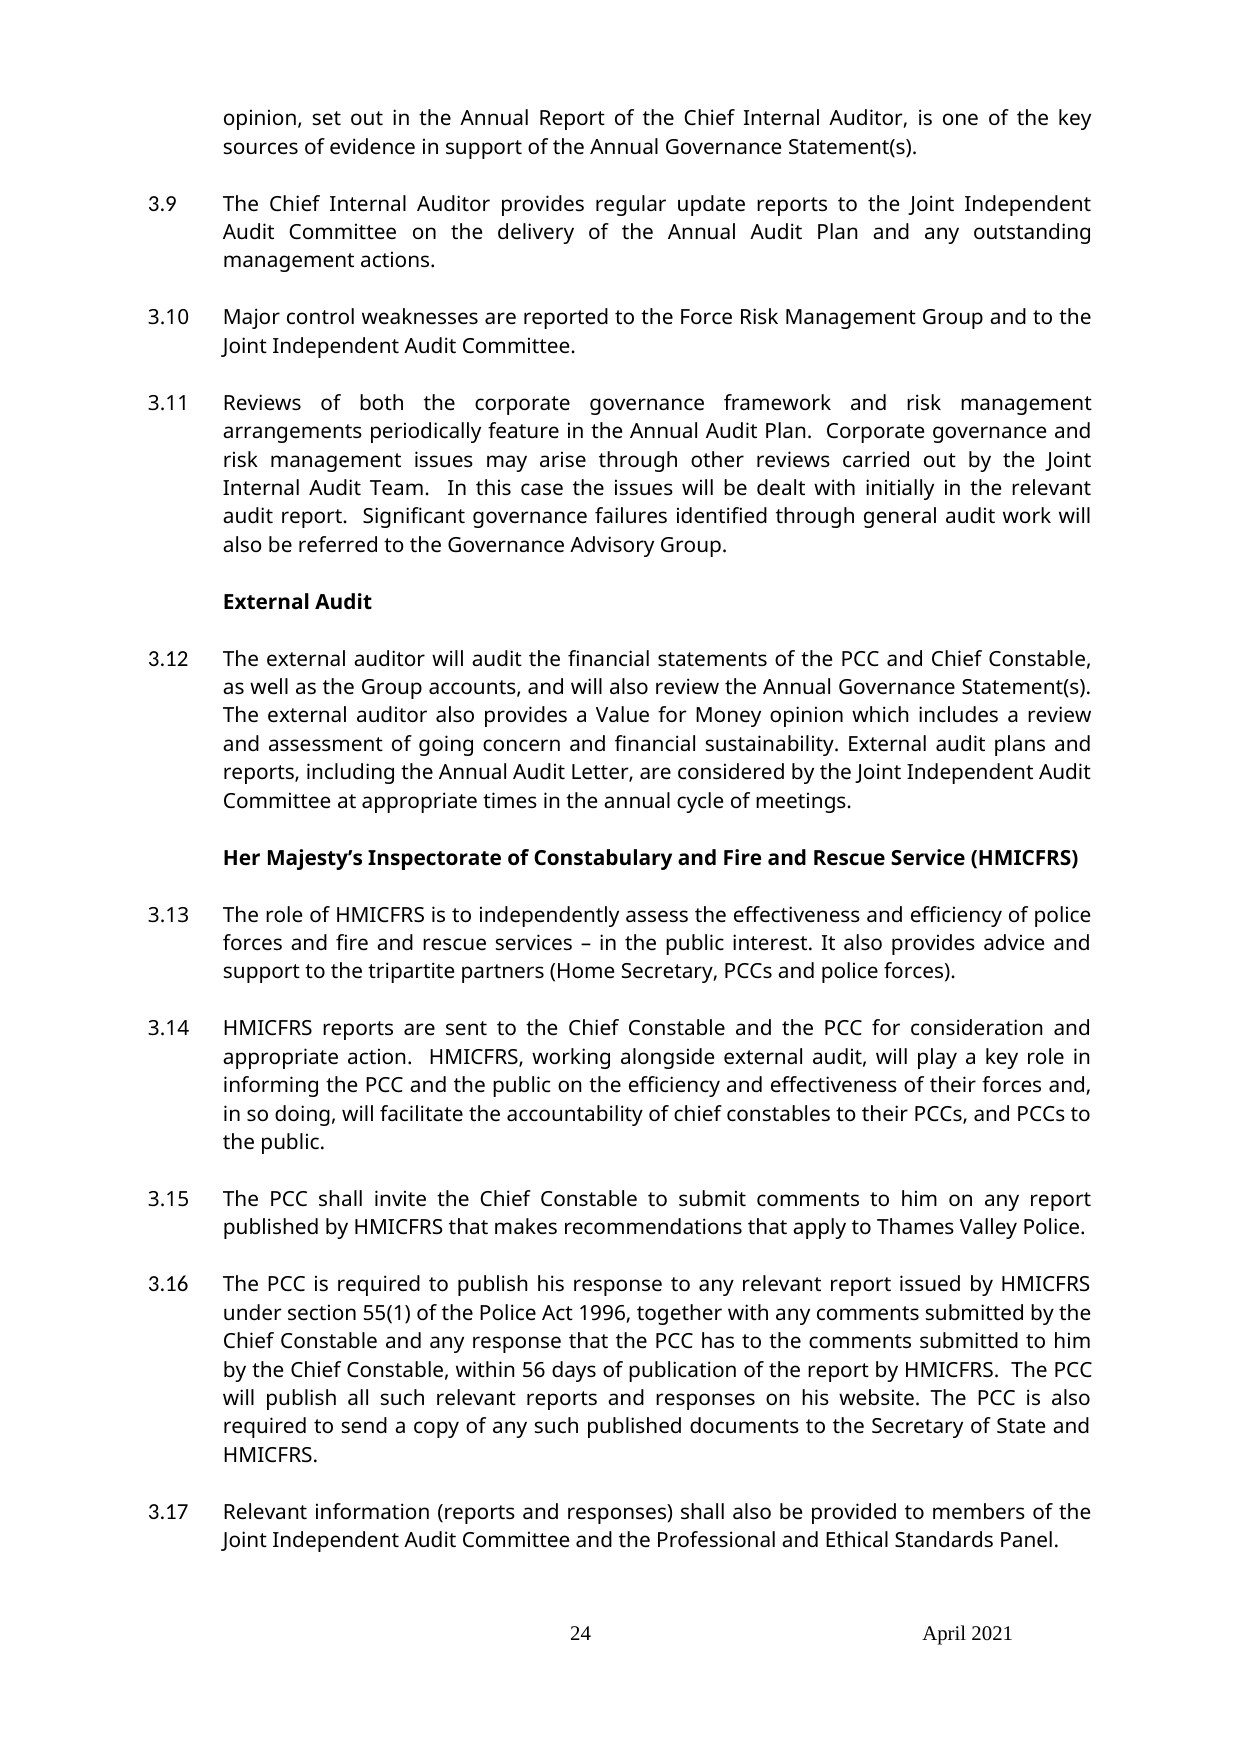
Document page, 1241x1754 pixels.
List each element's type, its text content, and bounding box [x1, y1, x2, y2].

list opinion, set out in the Annual Report of the Chief Internal Auditor, is one of the key sources of evidence in support of the Annual Governance Statement(s). [148, 103, 1092, 160]
list The external auditor will audit the financial statements of the PCC and Chief Constable, as well as the Group accounts, and will also review the Annual Governance Statement(s). The external auditor also provides a Value for Money opinion which includes a review and assessment of going concern and financial sustainability. External audit plans and reports, including the Annual Audit Letter, are considered by the Joint Independent Audit Committee at appropriate times in the annual cycle of meetings. [148, 644, 1092, 814]
list Major control weaknesses are reported to the Force Risk Management Group and to the Joint Independent Audit Committee. [148, 302, 1092, 359]
list Relevant information (reports and responses) shall also be provided to members of the Joint Independent Audit Committee and the Professional and Ethical Standards Panel. [148, 1497, 1092, 1554]
list The PCC shall invite the Chief Constable to submit comments to him on any report published by HMICFRS that makes recommendations that apply to Thames Valley Police. [148, 1184, 1092, 1241]
list Reviews of both the corporate governance framework and risk management arrangements periodically feature in the Annual Audit Plan. Corporate governance and risk management issues may arise through other reviews carried out by the Joint Internal Audit Team. In this case the issues will be dealt with initially in the relevant audit report. Significant governance failures identified through general audit work will also be referred to the Governance Advisory Group. [148, 388, 1092, 558]
list The role of HMICFRS is to independently assess the effectiveness and efficiency of police forces and fire and rescue services – in the public interest. It also provides advice and support to the tripartite partners (Home Secretary, PCCs and police forces). [148, 900, 1092, 985]
list HMICFRS reports are sent to the Chief Constable and the PCC for consideration and appropriate action. HMICFRS, working alongside external audit, will play a key role in informing the PCC and the public on the efficiency and effectiveness of their forces and, in so doing, will facilitate the accountability of chief constables to their PCCs, and PCCs to the public. [148, 1013, 1092, 1156]
text Her Majesty’s Inspectorate of Constabulary and Fire and Rescue Service (HMICFRS) [223, 843, 1092, 871]
list The Chief Internal Auditor provides regular update reports to the Joint Independent Audit Committee on the delivery of the Annual Audit Plan and any outstanding management actions. [148, 189, 1092, 274]
text External Audit [148, 587, 1092, 615]
list The PCC is required to publish his response to any relevant report issued by HMICFRS under section 55(1) of the Police Act 1996, together with any comments submitted by the Chief Constable and any response that the PCC has to the comments submitted to him by the Chief Constable, within 56 days of publication of the report by HMICFRS. The PCC will publish all such relevant reports and responses on his website. The PCC is also required to send a copy of any such published documents to the Secretary of State and HMICFRS. [148, 1269, 1092, 1468]
